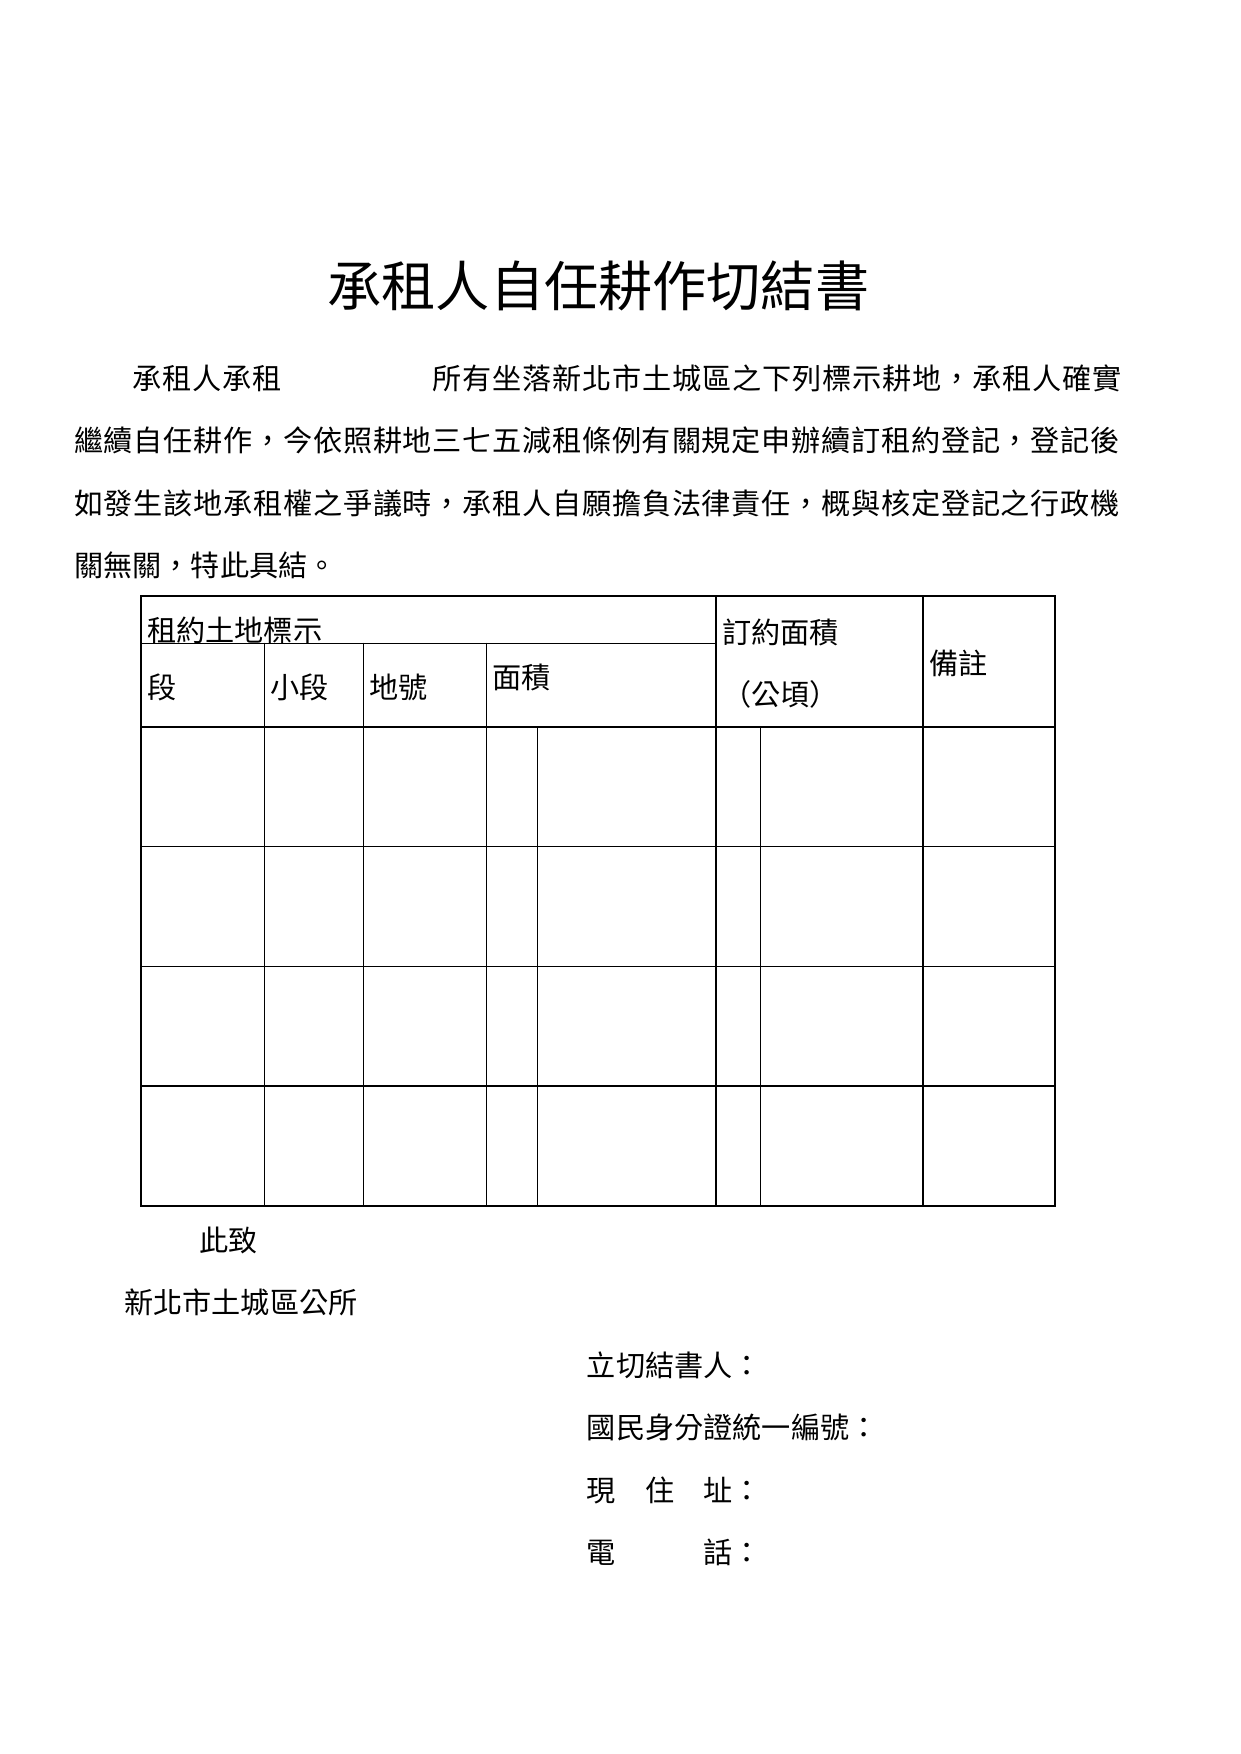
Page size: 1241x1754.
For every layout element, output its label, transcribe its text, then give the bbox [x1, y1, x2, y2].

table_cell [717, 1087, 760, 1205]
text 電 話： [587, 1519, 1122, 1582]
text 立切結書人： [587, 1332, 1122, 1394]
table_cell [761, 1087, 922, 1205]
table_cell [142, 728, 264, 846]
table_cell [265, 847, 363, 966]
table_cell 小段 [265, 644, 363, 726]
table_header 備註 [924, 597, 1054, 726]
table_cell [487, 728, 537, 846]
table_cell [717, 847, 760, 966]
table_cell [538, 847, 715, 966]
table_cell [364, 1087, 486, 1205]
table_cell [265, 728, 363, 846]
text 現 住 址： [587, 1457, 1122, 1519]
table_cell [717, 967, 760, 1085]
table_cell [924, 967, 1054, 1085]
table_cell [761, 847, 922, 966]
table_cell [364, 967, 486, 1085]
table_cell [142, 967, 264, 1085]
table_cell [265, 967, 363, 1085]
text 此致 [199, 1207, 1122, 1269]
table_header 租約土地標示 [142, 597, 715, 643]
table_cell [538, 1087, 715, 1205]
table_cell [761, 728, 922, 846]
table_cell [364, 728, 486, 846]
text 新北市土城區公所 [124, 1269, 1122, 1332]
table_cell 段 [142, 644, 264, 726]
table_cell 地號 [364, 644, 486, 726]
text 國民身分證統一編號： [587, 1394, 1122, 1457]
table_cell [487, 847, 537, 966]
table_header 訂約面積 （公頃） [717, 597, 922, 726]
table_cell [364, 847, 486, 966]
table_cell [538, 728, 715, 846]
table_cell 面積 （公頃） [487, 644, 715, 726]
table_cell [142, 847, 264, 966]
table_cell [717, 728, 760, 846]
table_cell [924, 847, 1054, 966]
table_cell [924, 1087, 1054, 1205]
table_cell [487, 967, 537, 1085]
table_cell [487, 1087, 537, 1205]
text 承租人承租 所有坐落新北市土城區之下列標示耕地，承租人確實繼續自任耕作，今依照耕地三七五減租條例有關規定申辦續訂租約登記，登記後如發生該地承租權之爭議時，承租人自願擔負法律責任，概與核定登記之行政機關無關，特此具結。 [74, 345, 1122, 595]
table_cell [538, 967, 715, 1085]
table_cell [761, 967, 922, 1085]
table_cell [142, 1087, 264, 1205]
table_cell [924, 728, 1054, 846]
table_cell [265, 1087, 363, 1205]
subtitle 承租人自任耕作切結書 [74, 220, 1122, 345]
